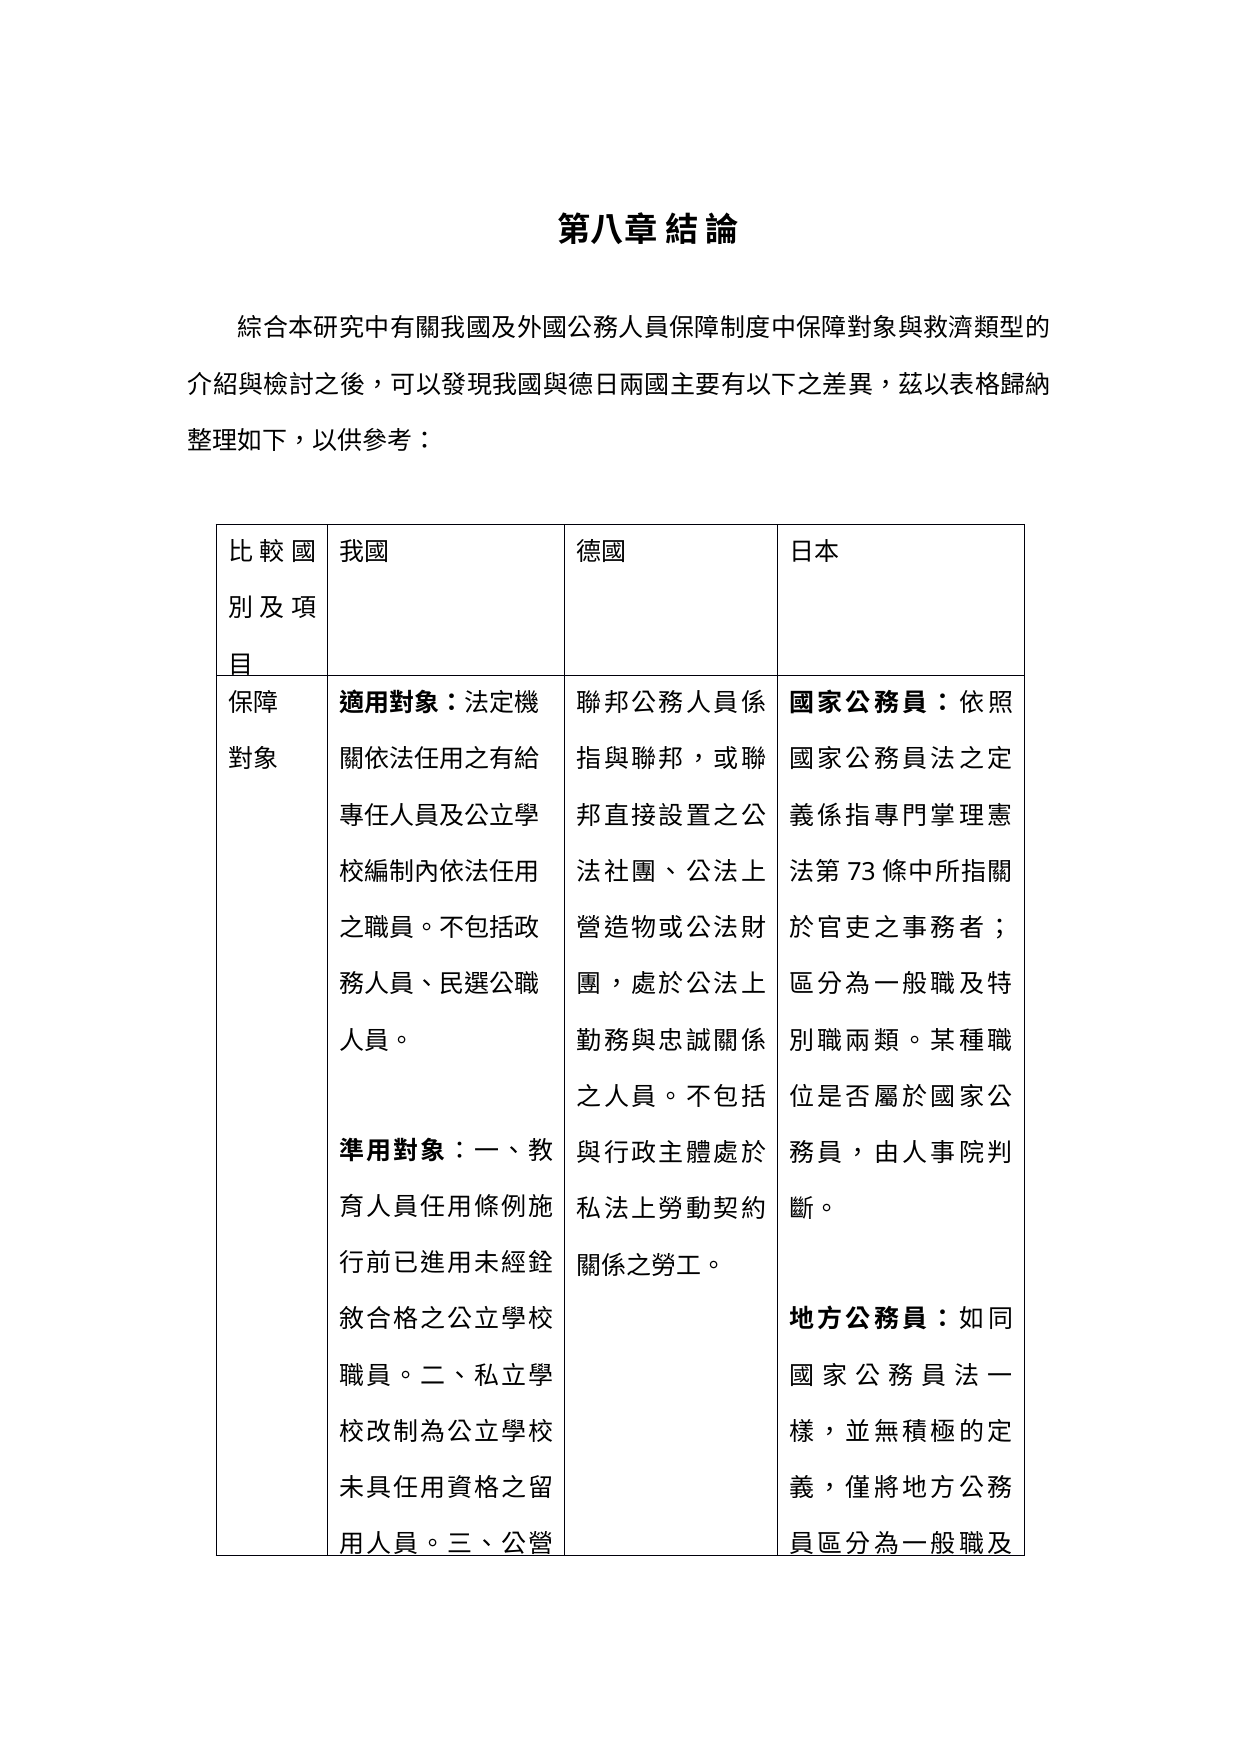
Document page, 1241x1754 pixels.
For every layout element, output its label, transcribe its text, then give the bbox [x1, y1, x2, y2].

table_cell 聯邦公務人員係指與聯邦，或聯邦直接設置之公法社團、公法上營造物或公法財團，處於公法上勤務與忠誠關係之人員。不包括與行政主體處於私法上勞動契約關係之勞工。 [565, 676, 777, 1554]
text 綜合本研究中有關我國及外國公務人員保障制度中保障對象與救濟類型的介紹與檢討之後，可以發現我國與德日兩國主要有以下之差異，茲以表格歸納整理如下，以供參考： [187, 301, 1053, 451]
text 第八章 結 論 [244, 183, 1053, 258]
table_header 德國 [565, 525, 777, 675]
table_cell 適用對象：法定機關依法任用之有給專任人員及公立學校編制內依法任用之職員。不包括政務人員、民選公職人員。 準用對象：一、教育人員任用條例施行前已進用未經銓敘合格之公立學校職員。二、私立學校改制為公立學校未具任用資格之留用人員。三、公營 [328, 676, 564, 1554]
table_header 比較國別及項目 [217, 525, 327, 675]
table_header 日本 [778, 525, 1024, 675]
table_cell 保障 對象 [217, 676, 327, 1554]
table_header 我國 [328, 525, 564, 675]
table_cell 國家公務員：依照國家公務員法之定義係指專門掌理憲法第73條中所指關於官吏之事務者；區分為一般職及特別職兩類。某種職位是否屬於國家公務員，由人事院判斷。 地方公務員：如同國家公務員法一樣，並無積極的定義，僅將地方公務員區分為一般職及 [778, 676, 1024, 1554]
